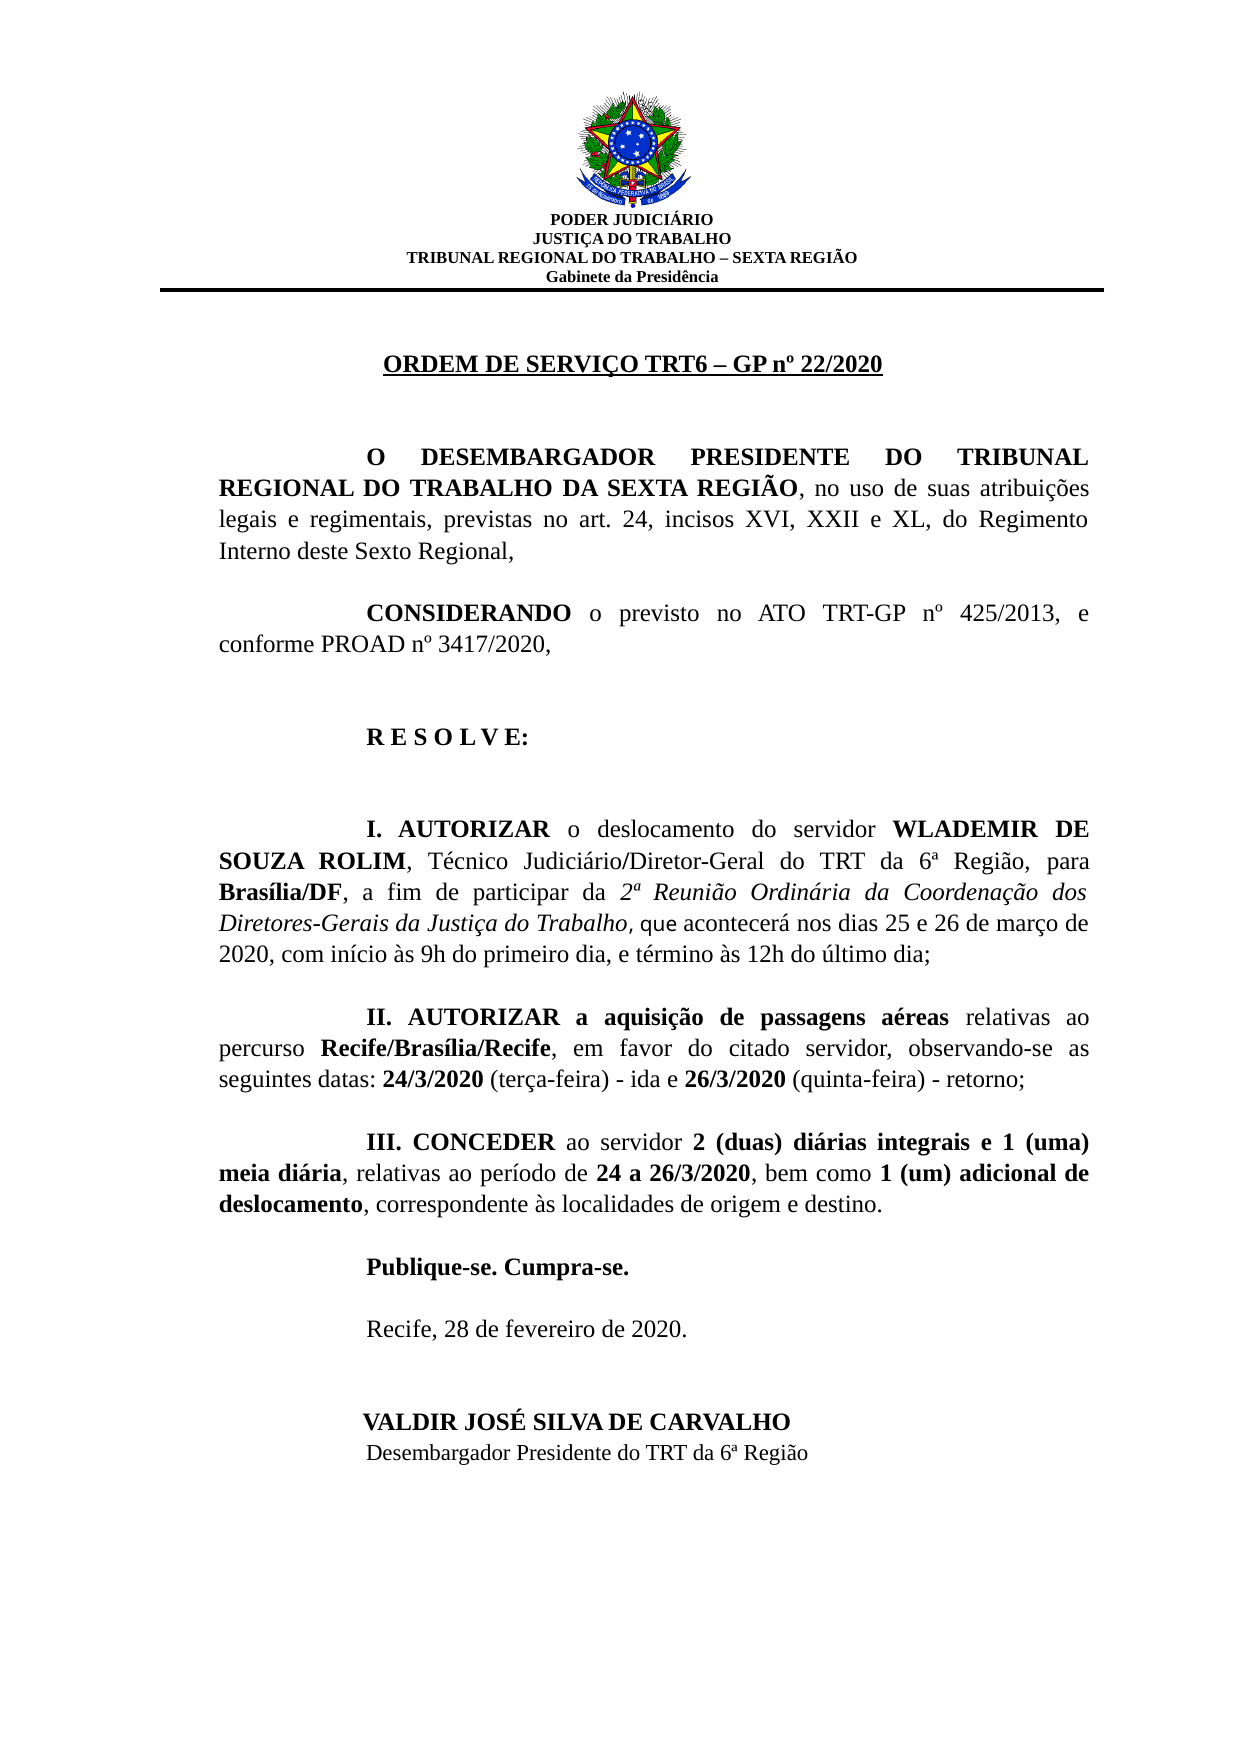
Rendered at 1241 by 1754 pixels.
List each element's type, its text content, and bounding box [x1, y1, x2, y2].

picture [570, 88, 694, 210]
text I. AUTORIZAR o deslocamento do servidor WLADEMIR DE SOUZA ROLIM, Técnico Judiciário/Diretor-Geral do TRT da 6ª Região, para Brasília/DF, a fim de participar da 2ª Reunião Ordinária da Coordenação dos Diretores-Gerais da Justiça do Trabalho, que acontecerá nos dias 25 e 26 de março de 2020, com início às 9h do primeiro dia, e término às 12h do último dia; [218, 813, 1090, 969]
text R E S O L V E: [218, 722, 1090, 750]
text Desembargador Presidente do TRT da 6ª Região [159, 1435, 1045, 1467]
text Publique-se. Cumpra-se. [218, 1250, 1045, 1282]
text VALDIR JOSÉ SILVA DE CARVALHO [218, 1407, 1045, 1435]
text II. AUTORIZAR a aquisição de passagens aéreas relativas ao percurso Recife/Brasília/Recife, em favor do citado servidor, observando-se as seguintes datas: 24/3/2020 (terça-feira) - ida e 26/3/2020 (quinta-feira) - retorno; [218, 1000, 1090, 1094]
subtitle ORDEM DE SERVIÇO TRT6 – GP nº 22/2020 [189, 349, 1045, 378]
text CONSIDERANDO o previsto no ATO TRT-GP nº 425/2013, e conforme PROAD nº 3417/2020, [218, 597, 1090, 659]
text O DESEMBARGADOR PRESIDENTE DO TRIBUNAL REGIONAL DO TRABALHO DA SEXTA REGIÃO, no uso de suas atribuições legais e regimentais, previstas no art. 24, incisos XVI, XXII e XL, do Regimento Interno deste Sexto Regional, [218, 440, 1090, 565]
text III. CONCEDER ao servidor 2 (duas) diárias integrais e 1 (uma) meia diária, relativas ao período de 24 a 26/3/2020, bem como 1 (um) adicional de deslocamento, correspondente às localidades de origem e destino. [218, 1125, 1090, 1219]
text Recife, 28 de fevereiro de 2020. [218, 1313, 1045, 1344]
